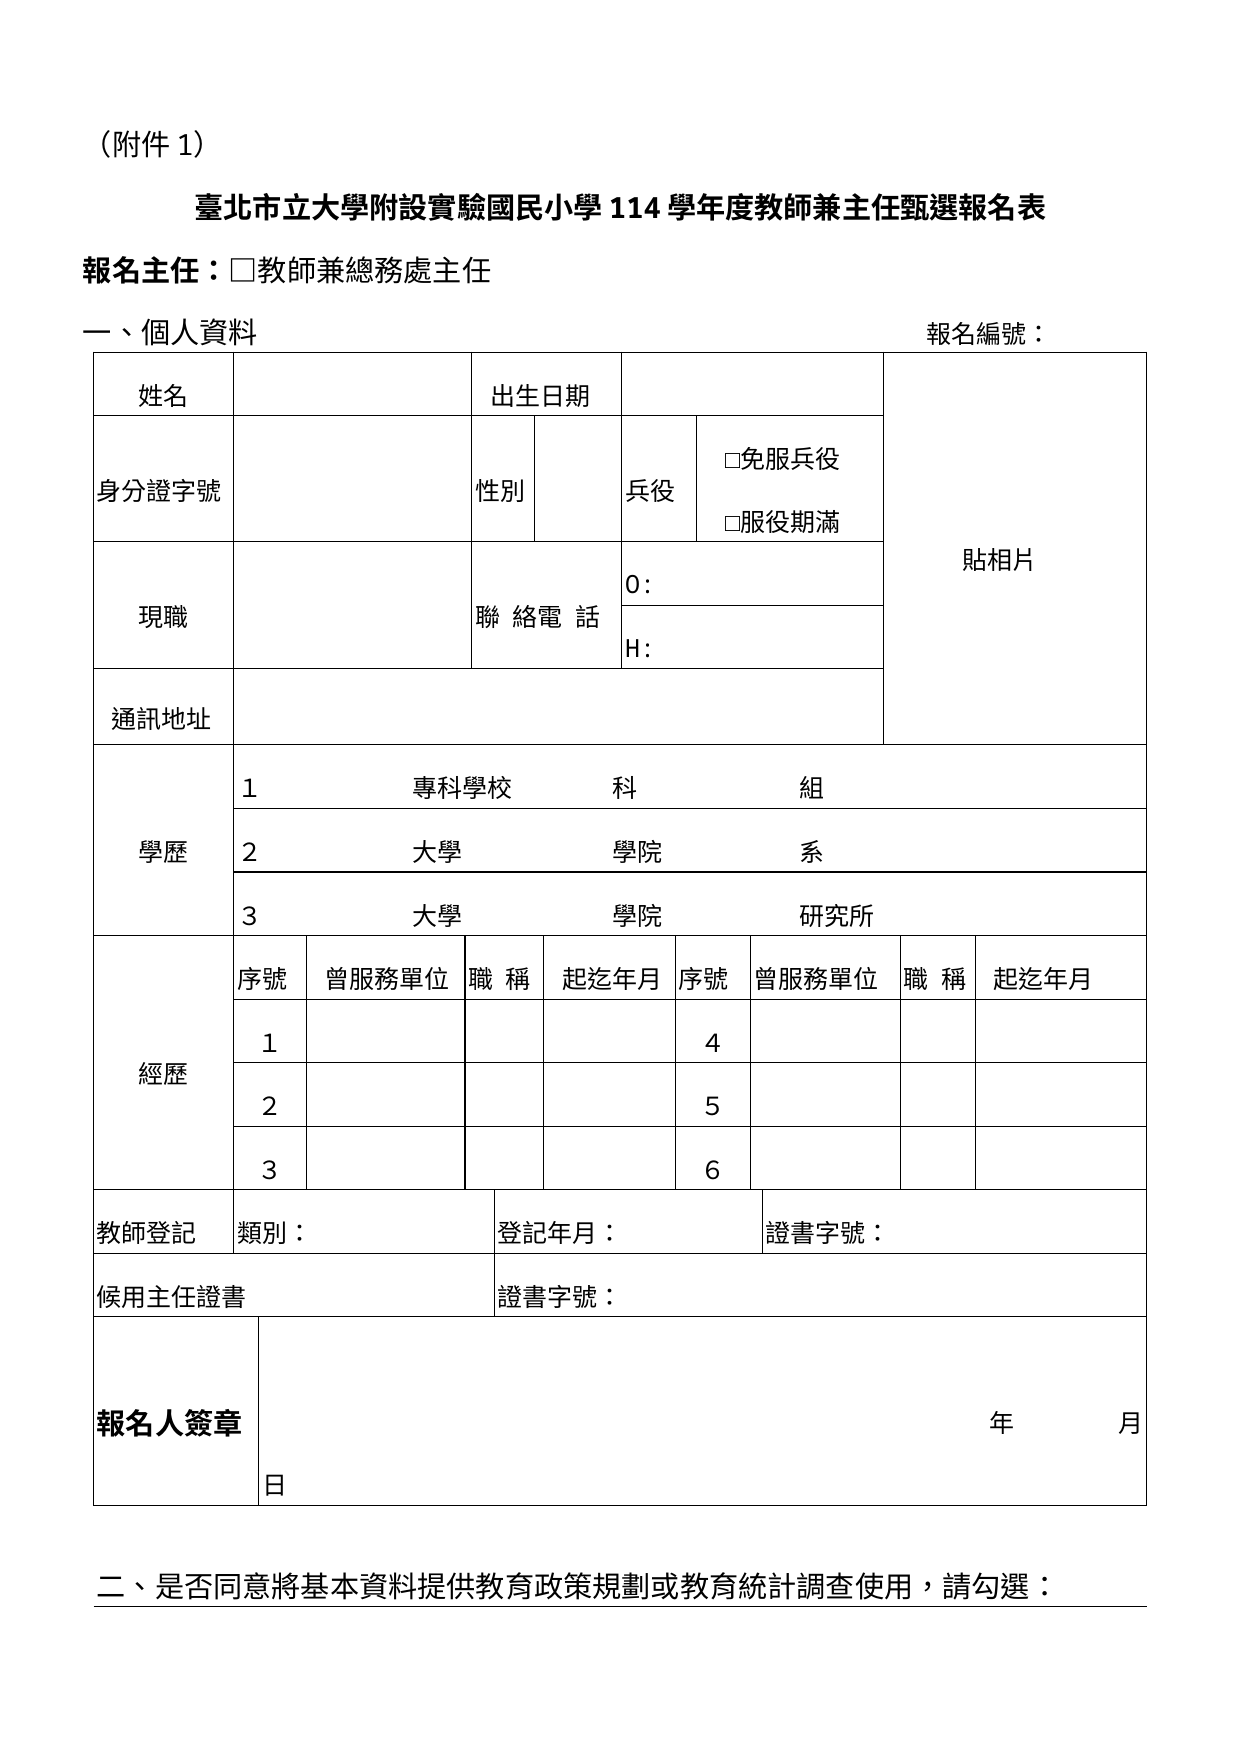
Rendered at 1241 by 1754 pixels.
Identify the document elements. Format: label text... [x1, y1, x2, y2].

table_cell [466, 1063, 543, 1126]
table_cell ３ 大學 學院 研究所 [234, 873, 1146, 935]
table_header 姓名 [94, 353, 233, 415]
table_cell １ 專科學校 科 組 [234, 745, 1146, 808]
table_cell ５ [676, 1063, 750, 1126]
table_cell 學歷 [94, 745, 233, 935]
text 報名主任：□教師兼總務處主任 [83, 227, 1157, 289]
table_cell [234, 416, 471, 541]
table_cell [976, 1000, 1146, 1062]
text 臺北市立大學附設實驗國民小學114學年度教師兼主任甄選報名表 [83, 164, 1157, 227]
table_cell 報名人簽章 [94, 1317, 258, 1505]
table_cell 曾服務單位 [751, 936, 900, 998]
table_cell 起迄年月 [976, 936, 1146, 998]
table_header 出生日期 [472, 353, 621, 415]
table_cell [466, 1127, 543, 1189]
table_cell 身分證字號 [94, 416, 233, 541]
table_cell [901, 1000, 975, 1062]
table_cell 現職 [94, 542, 233, 668]
table_cell 曾服務單位 [307, 936, 464, 998]
table_cell 通訊地址 [94, 669, 233, 744]
table_cell 教師登記 [94, 1190, 233, 1253]
table_cell ６ [676, 1127, 750, 1189]
table_cell [976, 1063, 1146, 1126]
table_cell [976, 1127, 1146, 1189]
table_header [622, 353, 883, 415]
table_cell O: [622, 542, 883, 605]
table_cell [307, 1127, 464, 1189]
table_cell 序號 [234, 936, 306, 998]
table_cell 證書字號： [495, 1254, 1146, 1316]
table_cell [544, 1127, 675, 1189]
table_header [234, 353, 471, 415]
table_cell 證書字號： [763, 1190, 1146, 1253]
table_cell □免服兵役 □服役期滿 [697, 416, 883, 541]
table_cell [751, 1000, 900, 1062]
table_cell 性別 [472, 416, 534, 541]
table_cell 職 稱 [466, 936, 543, 998]
table_cell [307, 1000, 464, 1062]
table_cell [466, 1000, 543, 1062]
table_cell [234, 669, 883, 744]
table_cell 登記年月： [495, 1190, 762, 1253]
table_header 貼相片 [884, 353, 1146, 744]
text （附件1） [83, 102, 1157, 164]
table_cell H: [622, 606, 883, 668]
table_cell [901, 1127, 975, 1189]
table_cell 聯 絡電 話 [472, 542, 621, 668]
table_cell 年 月 日 [259, 1317, 1146, 1505]
table_cell [901, 1063, 975, 1126]
table_cell 二、是否同意將基本資料提供教育政策規劃或教育統計調查使用，請勾選： [94, 1506, 1147, 1606]
table_cell ３ [234, 1127, 306, 1189]
table_cell 序號 [676, 936, 750, 998]
text 一、個人資料 報名編號： [83, 289, 1157, 352]
table_cell [751, 1127, 900, 1189]
table_cell 經歷 [94, 936, 233, 1189]
table_cell [307, 1063, 464, 1126]
table_cell [234, 542, 471, 668]
table_cell ２ 大學 學院 系 [234, 809, 1146, 871]
table_cell 類別： [234, 1190, 494, 1253]
table_cell [751, 1063, 900, 1126]
table_cell 起迄年月 [544, 936, 675, 998]
table_cell 職 稱 [901, 936, 975, 998]
table_cell 兵役 [622, 416, 696, 541]
table_cell 候用主任證書 [94, 1254, 494, 1316]
table_cell [544, 1063, 675, 1126]
table_cell [535, 416, 621, 541]
table_cell ２ [234, 1063, 306, 1126]
table_cell [544, 1000, 675, 1062]
table_cell ４ [676, 1000, 750, 1062]
table_cell １ [234, 1000, 306, 1062]
